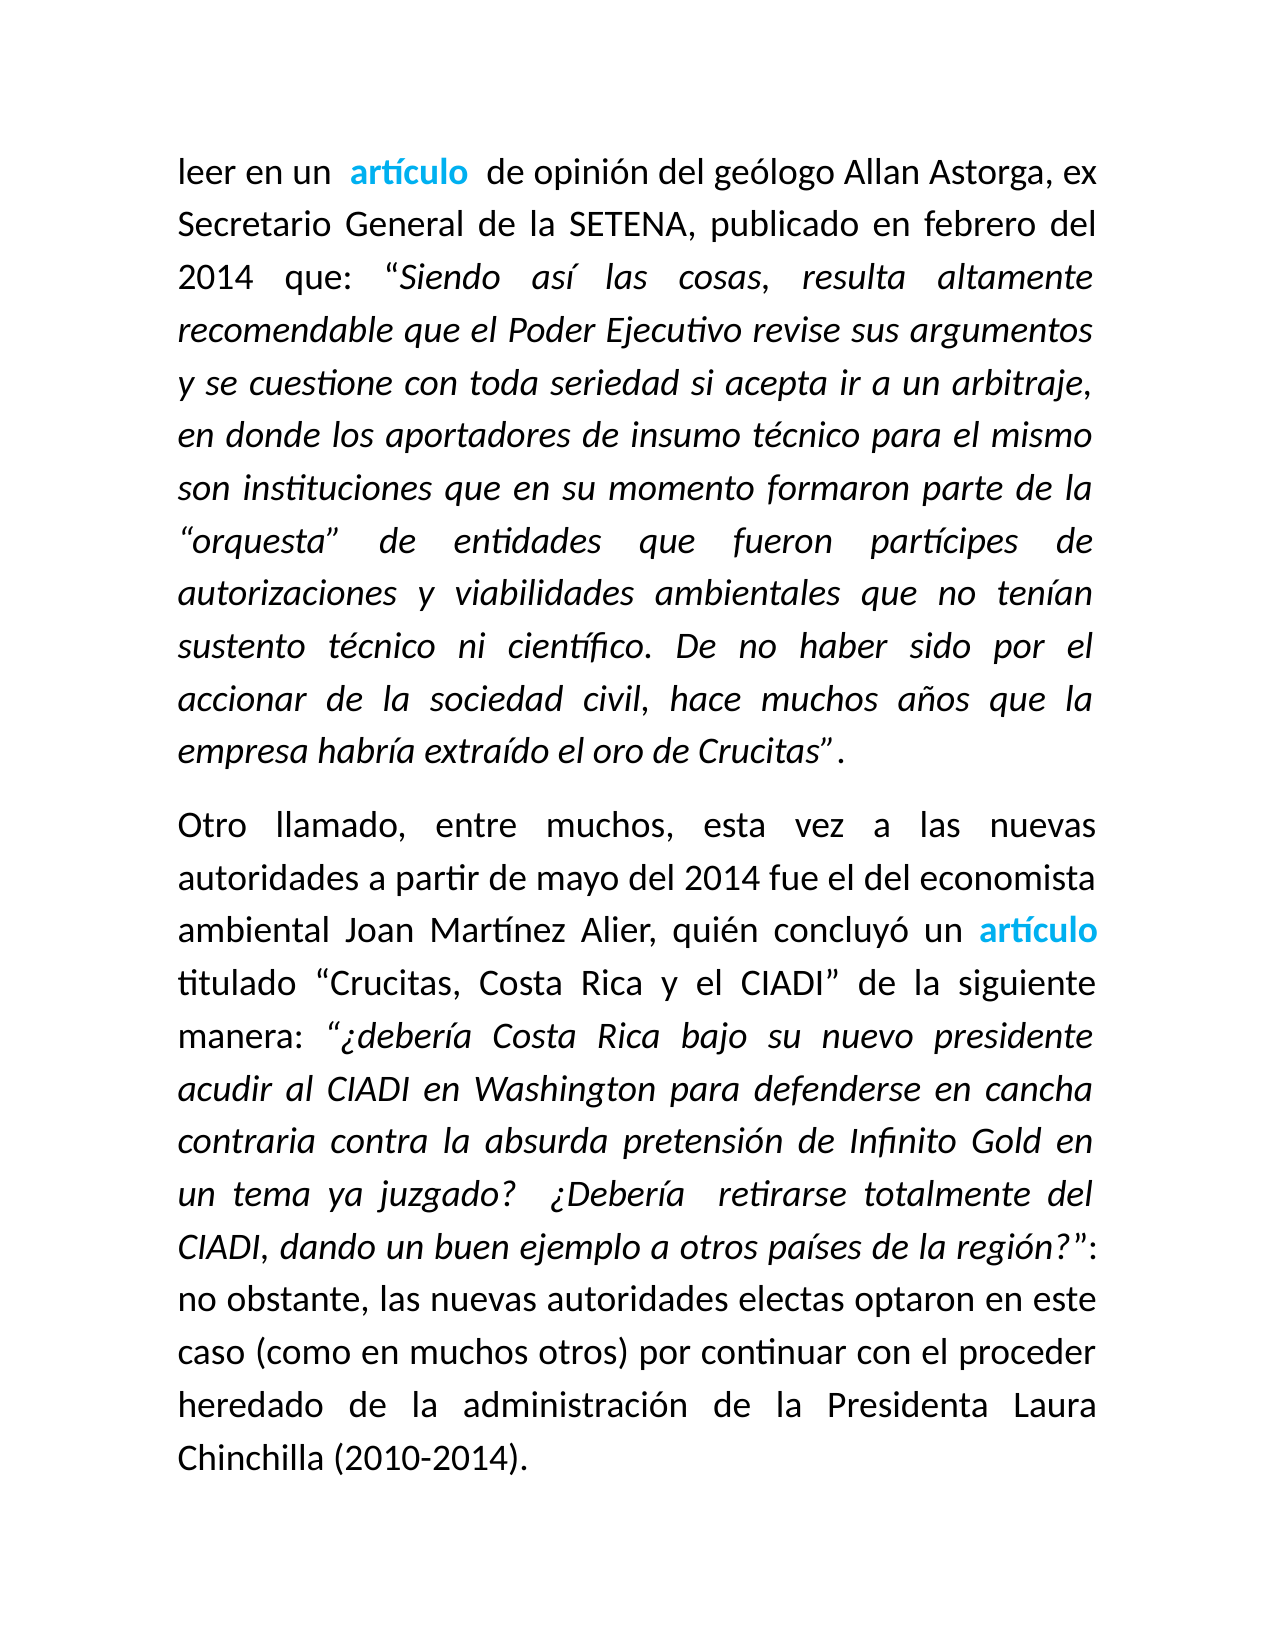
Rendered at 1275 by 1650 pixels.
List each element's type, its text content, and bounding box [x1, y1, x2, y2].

text leer en un artículo de opinión del geólogo Allan Astorga, ex Secretario General de la SETENA, publicado en febrero del 2014 que: “Siendo así las cosas, resulta altamente recomendable que el Poder Ejecutivo revise sus argumentos y se cuestione con toda seriedad si acepta ir a un arbitraje, en donde los aportadores de insumo técnico para el mismo son instituciones que en su momento formaron parte de la “orquesta” de entidades que fueron partícipes de autorizaciones y viabilidades ambientales que no tenían sustento técnico ni científico. De no haber sido por el accionar de la sociedad civil, hace muchos años que la empresa habría extraído el oro de Crucitas”. [177, 148, 1098, 773]
text Otro llamado, entre muchos, esta vez a las nuevas autoridades a partir de mayo del 2014 fue el del economista ambiental Joan Martínez Alier, quién concluyó un artículo titulado “Crucitas, Costa Rica y el CIADI” de la siguiente manera: “¿debería Costa Rica bajo su nuevo presidente acudir al CIADI en Washington para defenderse en cancha contraria contra la absurda pretensión de Infinito Gold en un tema ya juzgado? ¿Debería retirarse totalmente del CIADI, dando un buen ejemplo a otros países de la región?”: no obstante, las nuevas autoridades electas optaron en este caso (como en muchos otros) por continuar con el proceder heredado de la administración de la Presidenta Laura Chinchilla (2010-2014). [177, 801, 1098, 1479]
